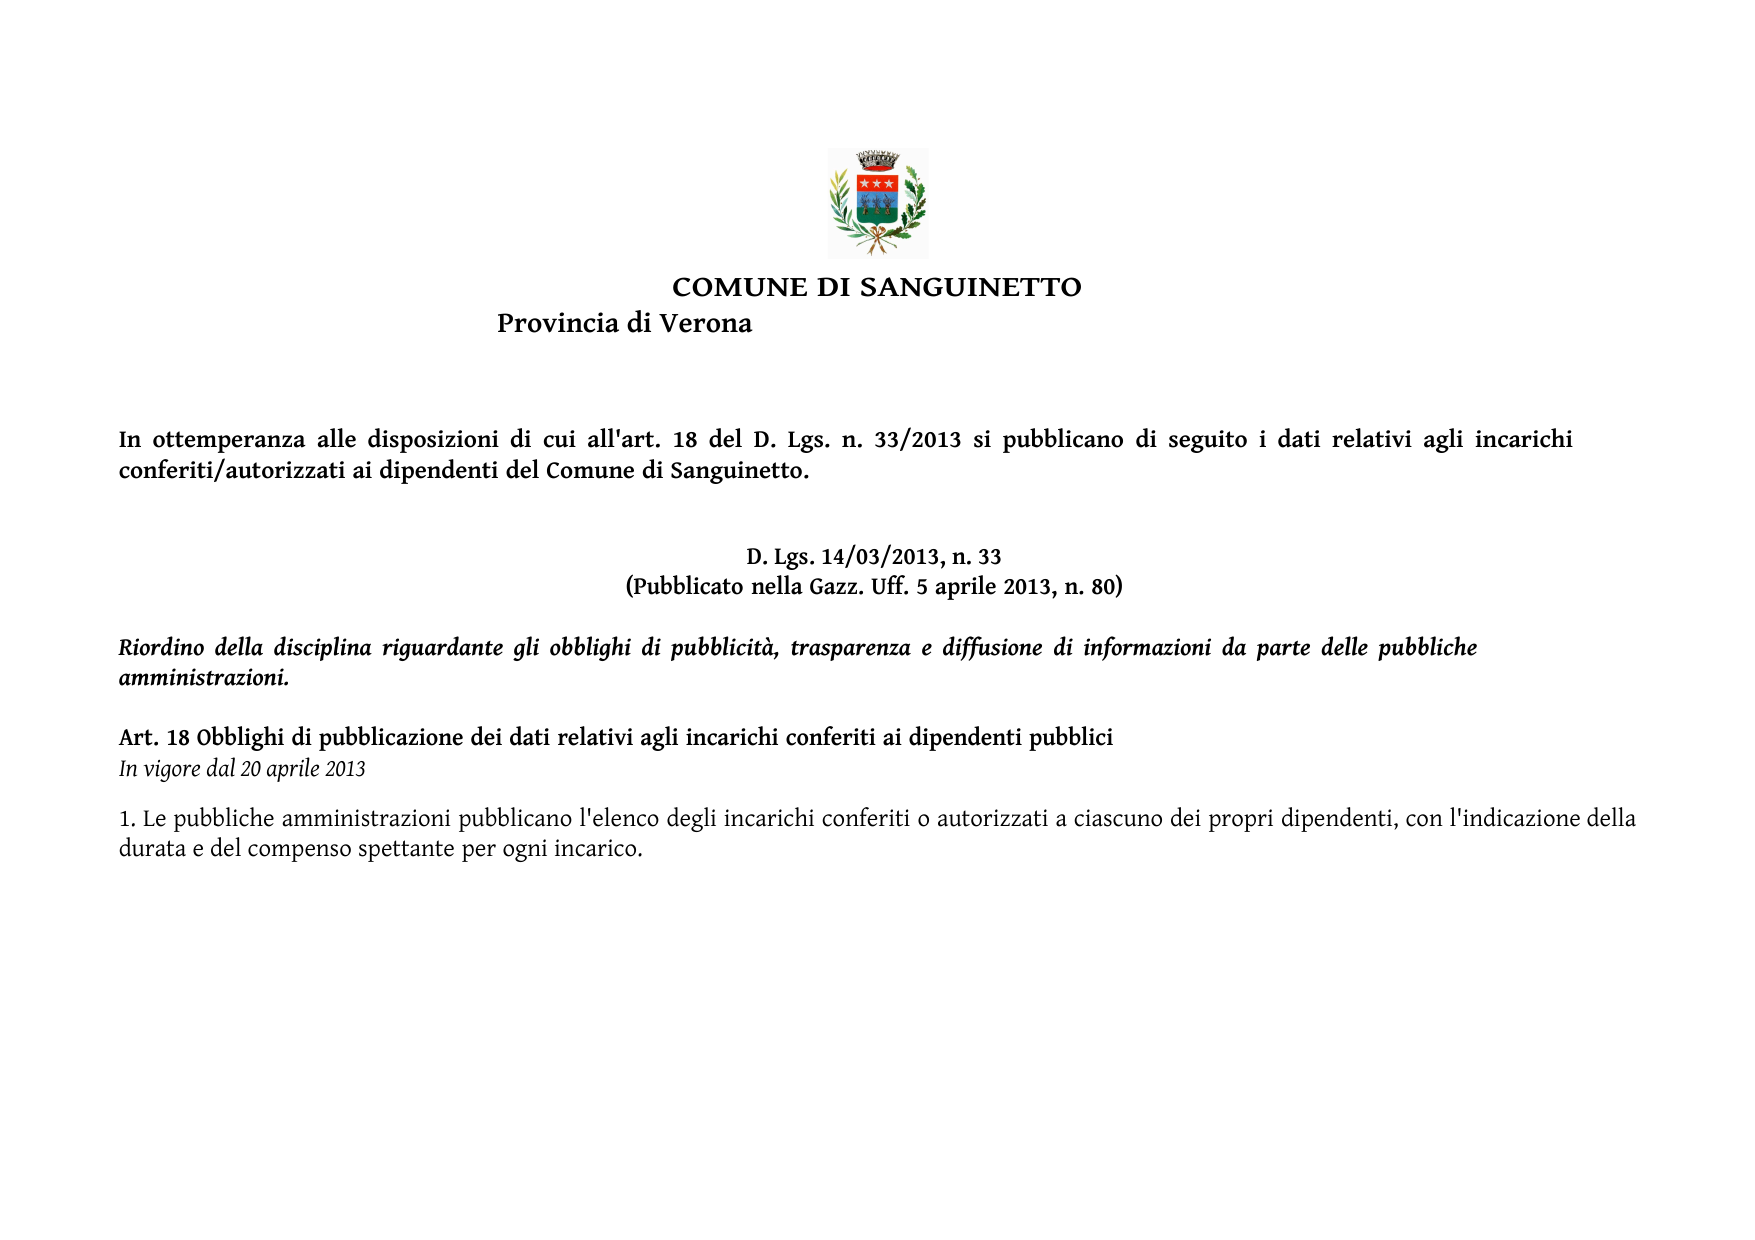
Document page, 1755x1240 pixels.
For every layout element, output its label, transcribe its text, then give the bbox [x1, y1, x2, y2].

text (Pubblicato nella Gazz. Uff. 5 aprile 2013, n. 80) [611, 573, 1138, 602]
text D. Lgs. 14/03/2013, n. 33 [611, 542, 1138, 571]
text Art. 18 Obblighi di pubblicazione dei dati relativi agli incarichi conferiti ai dipendenti pubblici [118, 724, 1648, 753]
text COMUNE DI SANGUINETTO [611, 271, 1144, 305]
text Provincia di Verona [106, 307, 1143, 340]
text Riordino della disciplina riguardante gli obblighi di pubblicità, trasparenza e diffusione di informazioni da parte delle pubbliche amministrazioni. [118, 633, 1648, 692]
text In vigore dal 20 aprile 2013 [118, 754, 1648, 783]
text 1. Le pubbliche amministrazioni pubblicano l'elenco degli incarichi conferiti o autorizzati a ciascuno dei propri dipendenti, con l'indicazione della durata e del compenso spettante per ogni incarico. [118, 805, 1648, 863]
text In ottemperanza alle disposizioni di cui all'art. 18 del D. Lgs. n. 33/2013 si pubblicano di seguito i dati relativi agli incarichi conferiti/autorizzati ai dipendenti del Comune di Sanguinetto. [118, 426, 1648, 485]
